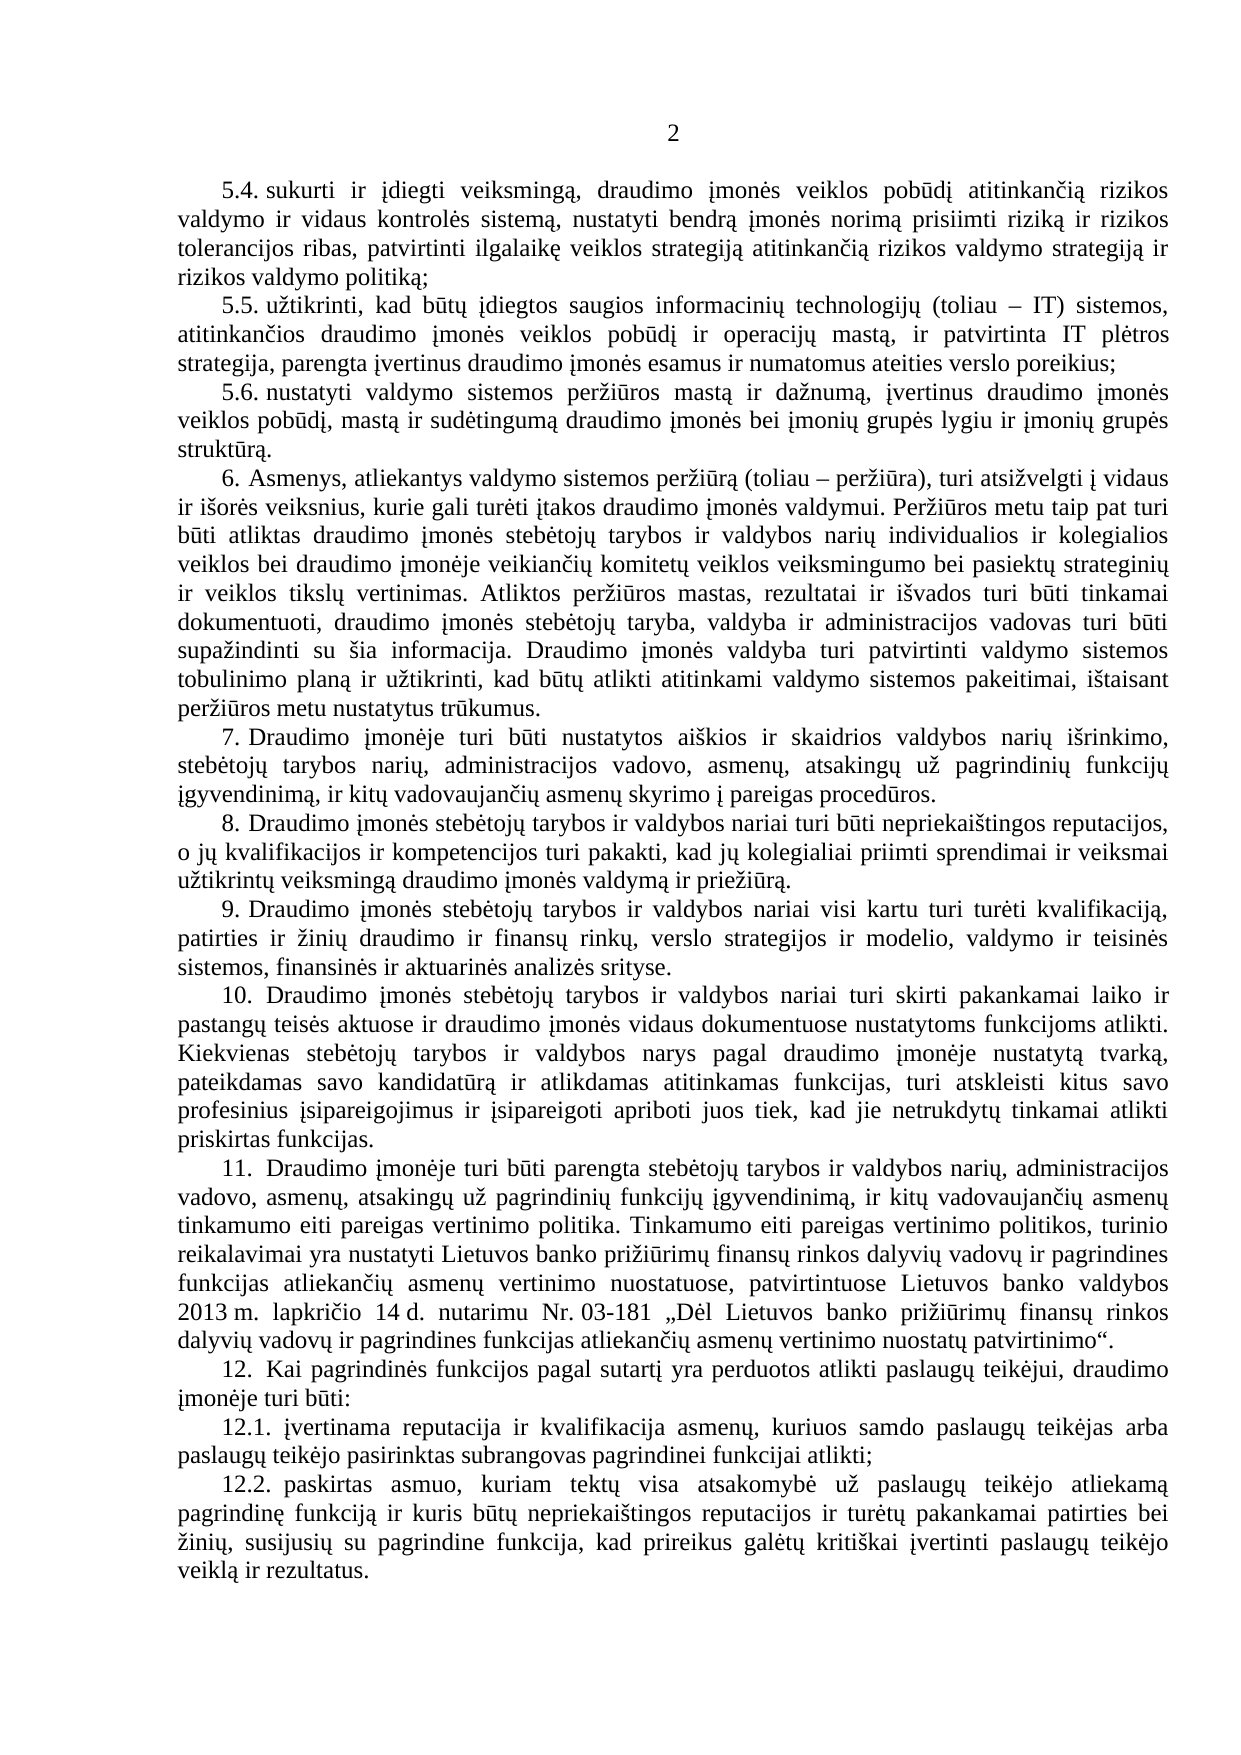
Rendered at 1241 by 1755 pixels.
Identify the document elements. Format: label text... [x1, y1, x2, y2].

text 12. Kai pagrindinės funkcijos pagal sutartį yra perduotos atlikti paslaugų teikėjui, draudimo įmonėje turi būti: [177, 1354, 1169, 1412]
text 7. Draudimo įmonėje turi būti nustatytos aiškios ir skaidrios valdybos narių išrinkimo, stebėtojų tarybos narių, administracijos vadovo, asmenų, atsakingų už pagrindinių funkcijų įgyvendinimą, ir kitų vadovaujančių asmenų skyrimo į pareigas procedūros. [177, 722, 1169, 808]
text 12.1. įvertinama reputacija ir kvalifikacija asmenų, kuriuos samdo paslaugų teikėjas arba paslaugų teikėjo pasirinktas subrangovas pagrindinei funkcijai atlikti; [177, 1412, 1169, 1469]
text 10. Draudimo įmonės stebėtojų tarybos ir valdybos nariai turi skirti pakankamai laiko ir pastangų teisės aktuose ir draudimo įmonės vidaus dokumentuose nustatytoms funkcijoms atlikti. Kiekvienas stebėtojų tarybos ir valdybos narys pagal draudimo įmonėje nustatytą tvarką, pateikdamas savo kandidatūrą ir atlikdamas atitinkamas funkcijas, turi atskleisti kitus savo profesinius įsipareigojimus ir įsipareigoti apriboti juos tiek, kad jie netrukdytų tinkamai atlikti priskirtas funkcijas. [177, 981, 1169, 1153]
text 8. Draudimo įmonės stebėtojų tarybos ir valdybos nariai turi būti nepriekaištingos reputacijos, o jų kvalifikacijos ir kompetencijos turi pakakti, kad jų kolegialiai priimti sprendimai ir veiksmai užtikrintų veiksmingą draudimo įmonės valdymą ir priežiūrą. [177, 808, 1169, 894]
text 6. Asmenys, atliekantys valdymo sistemos peržiūrą (toliau – peržiūra), turi atsižvelgti į vidaus ir išorės veiksnius, kurie gali turėti įtakos draudimo įmonės valdymui. Peržiūros metu taip pat turi būti atliktas draudimo įmonės stebėtojų tarybos ir valdybos narių individualios ir kolegialios veiklos bei draudimo įmonėje veikiančių komitetų veiklos veiksmingumo bei pasiektų strateginių ir veiklos tikslų vertinimas. Atliktos peržiūros mastas, rezultatai ir išvados turi būti tinkamai dokumentuoti, draudimo įmonės stebėtojų taryba, valdyba ir administracijos vadovas turi būti supažindinti su šia informacija. Draudimo įmonės valdyba turi patvirtinti valdymo sistemos tobulinimo planą ir užtikrinti, kad būtų atlikti atitinkami valdymo sistemos pakeitimai, ištaisant peržiūros metu nustatytus trūkumus. [177, 463, 1169, 722]
text 5.4. sukurti ir įdiegti veiksmingą, draudimo įmonės veiklos pobūdį atitinkančią rizikos valdymo ir vidaus kontrolės sistemą, nustatyti bendrą įmonės norimą prisiimti riziką ir rizikos tolerancijos ribas, patvirtinti ilgalaikę veiklos strategiją atitinkančią rizikos valdymo strategiją ir rizikos valdymo politiką; [177, 176, 1169, 291]
text 9. Draudimo įmonės stebėtojų tarybos ir valdybos nariai visi kartu turi turėti kvalifikaciją, patirties ir žinių draudimo ir finansų rinkų, verslo strategijos ir modelio, valdymo ir teisinės sistemos, finansinės ir aktuarinės analizės srityse. [177, 894, 1169, 981]
text 12.2. paskirtas asmuo, kuriam tektų visa atsakomybė už paslaugų teikėjo atliekamą pagrindinę funkciją ir kuris būtų nepriekaištingos reputacijos ir turėtų pakankamai patirties bei žinių, susijusių su pagrindine funkcija, kad prireikus galėtų kritiškai įvertinti paslaugų teikėjo veiklą ir rezultatus. [177, 1469, 1169, 1584]
text 5.5. užtikrinti, kad būtų įdiegtos saugios informacinių technologijų (toliau – IT) sistemos, atitinkančios draudimo įmonės veiklos pobūdį ir operacijų mastą, ir patvirtinta IT plėtros strategija, parengta įvertinus draudimo įmonės esamus ir numatomus ateities verslo poreikius; [177, 291, 1169, 377]
text 11. Draudimo įmonėje turi būti parengta stebėtojų tarybos ir valdybos narių, administracijos vadovo, asmenų, atsakingų už pagrindinių funkcijų įgyvendinimą, ir kitų vadovaujančių asmenų tinkamumo eiti pareigas vertinimo politika. Tinkamumo eiti pareigas vertinimo politikos, turinio reikalavimai yra nustatyti Lietuvos banko prižiūrimų finansų rinkos dalyvių vadovų ir pagrindines funkcijas atliekančių asmenų vertinimo nuostatuose, patvirtintuose Lietuvos banko valdybos 2013 m. lapkričio 14 d. nutarimu Nr. 03-181 „Dėl Lietuvos banko prižiūrimų finansų rinkos dalyvių vadovų ir pagrindines funkcijas atliekančių asmenų vertinimo nuostatų patvirtinimo“. [177, 1153, 1169, 1354]
text 5.6. nustatyti valdymo sistemos peržiūros mastą ir dažnumą, įvertinus draudimo įmonės veiklos pobūdį, mastą ir sudėtingumą draudimo įmonės bei įmonių grupės lygiu ir įmonių grupės struktūrą. [177, 377, 1169, 463]
